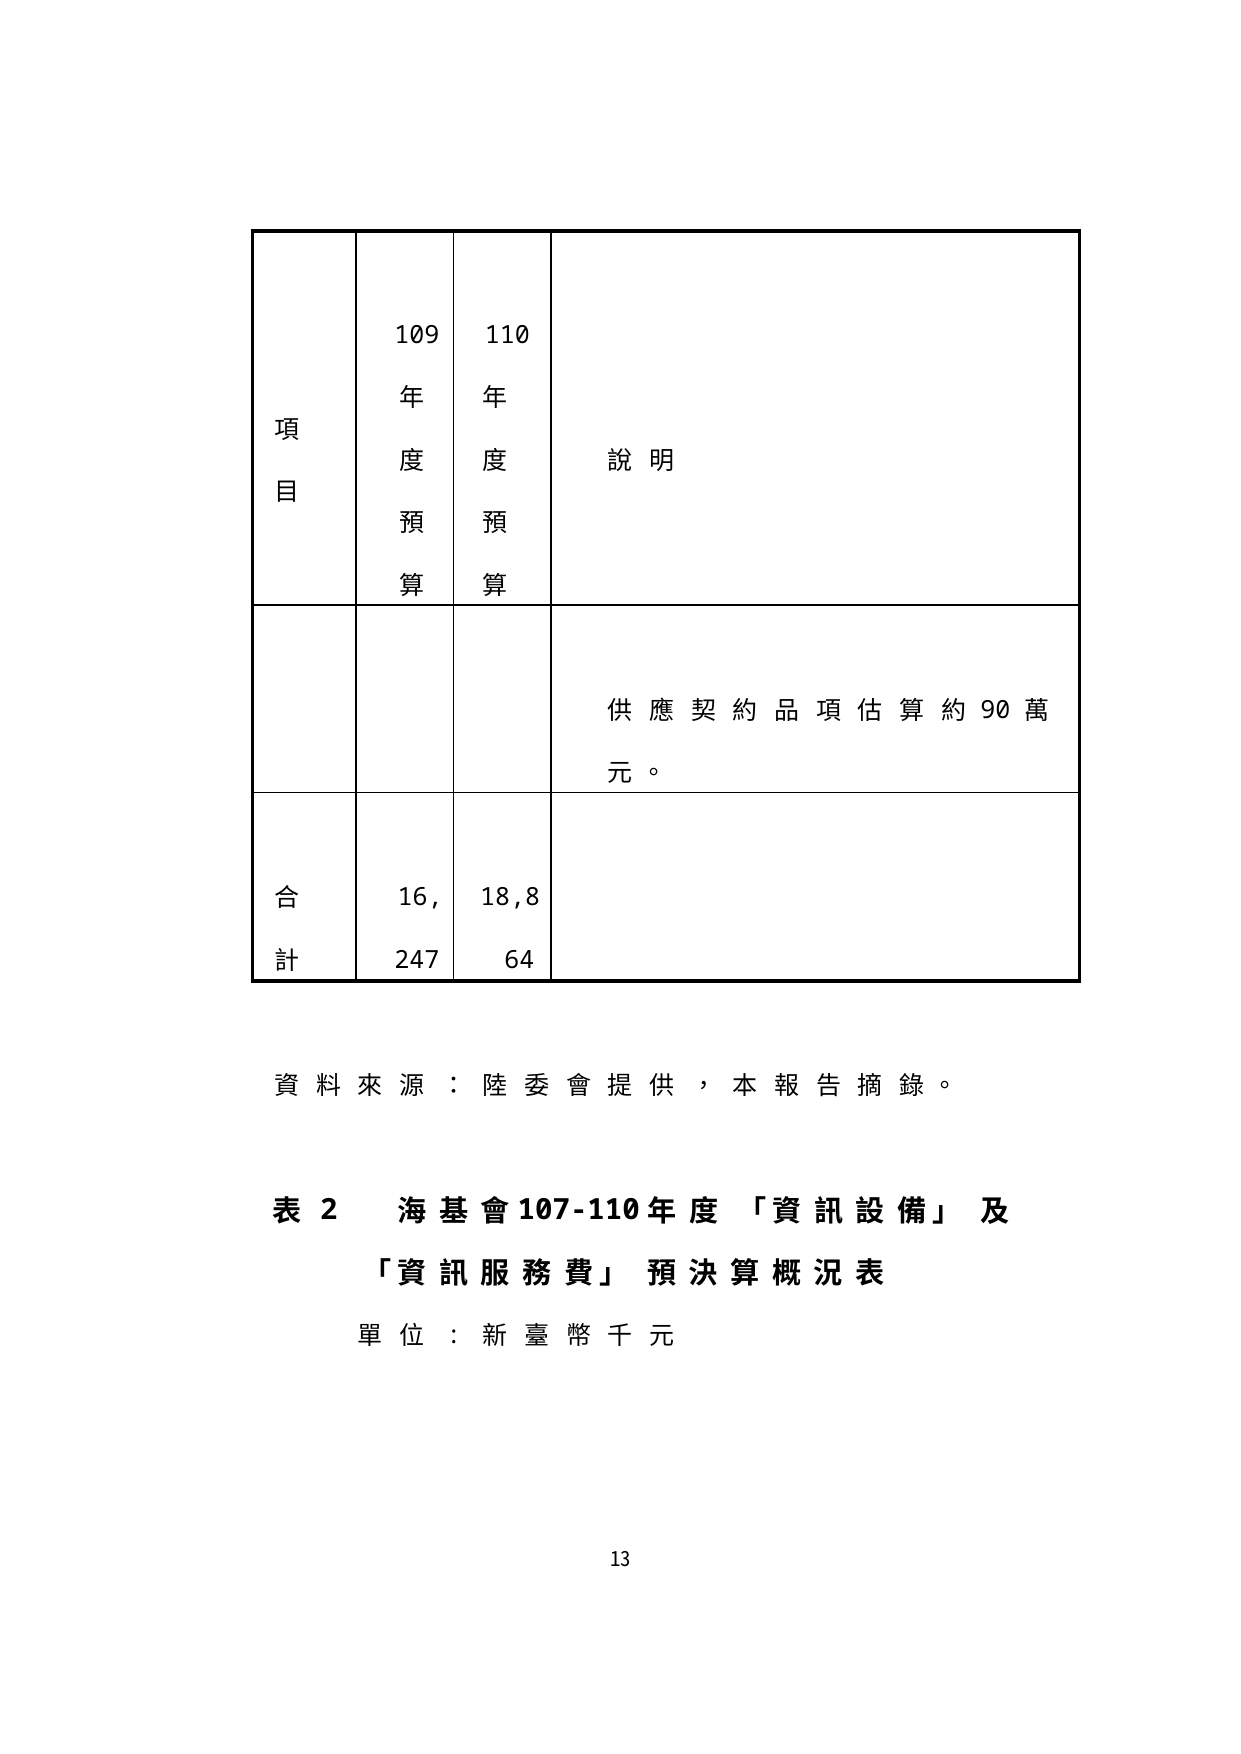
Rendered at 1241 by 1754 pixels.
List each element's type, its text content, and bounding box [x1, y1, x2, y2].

table_header 110年度預算 [454, 233, 550, 604]
table_header 說明 [552, 233, 1078, 604]
table_header 109年度預算 [357, 233, 453, 604]
table_cell [552, 793, 1078, 979]
table_cell [454, 606, 550, 792]
table_cell 16,247 [357, 793, 453, 979]
table_header 項目 [254, 233, 355, 604]
table_cell [254, 606, 355, 792]
table_cell 18,864 [454, 793, 550, 979]
table_cell [357, 606, 453, 792]
text 表2 海基會107-110年度「資訊設備」及「資訊服務費」預決算概況表 單位:新臺幣千元 [242, 1167, 1058, 1354]
text 資料來源：陸委會提供，本報告摘錄。 [242, 1042, 1058, 1104]
table_cell 供應契約品項估算約90萬元。 [552, 606, 1078, 792]
table_cell 合計 [254, 793, 355, 979]
